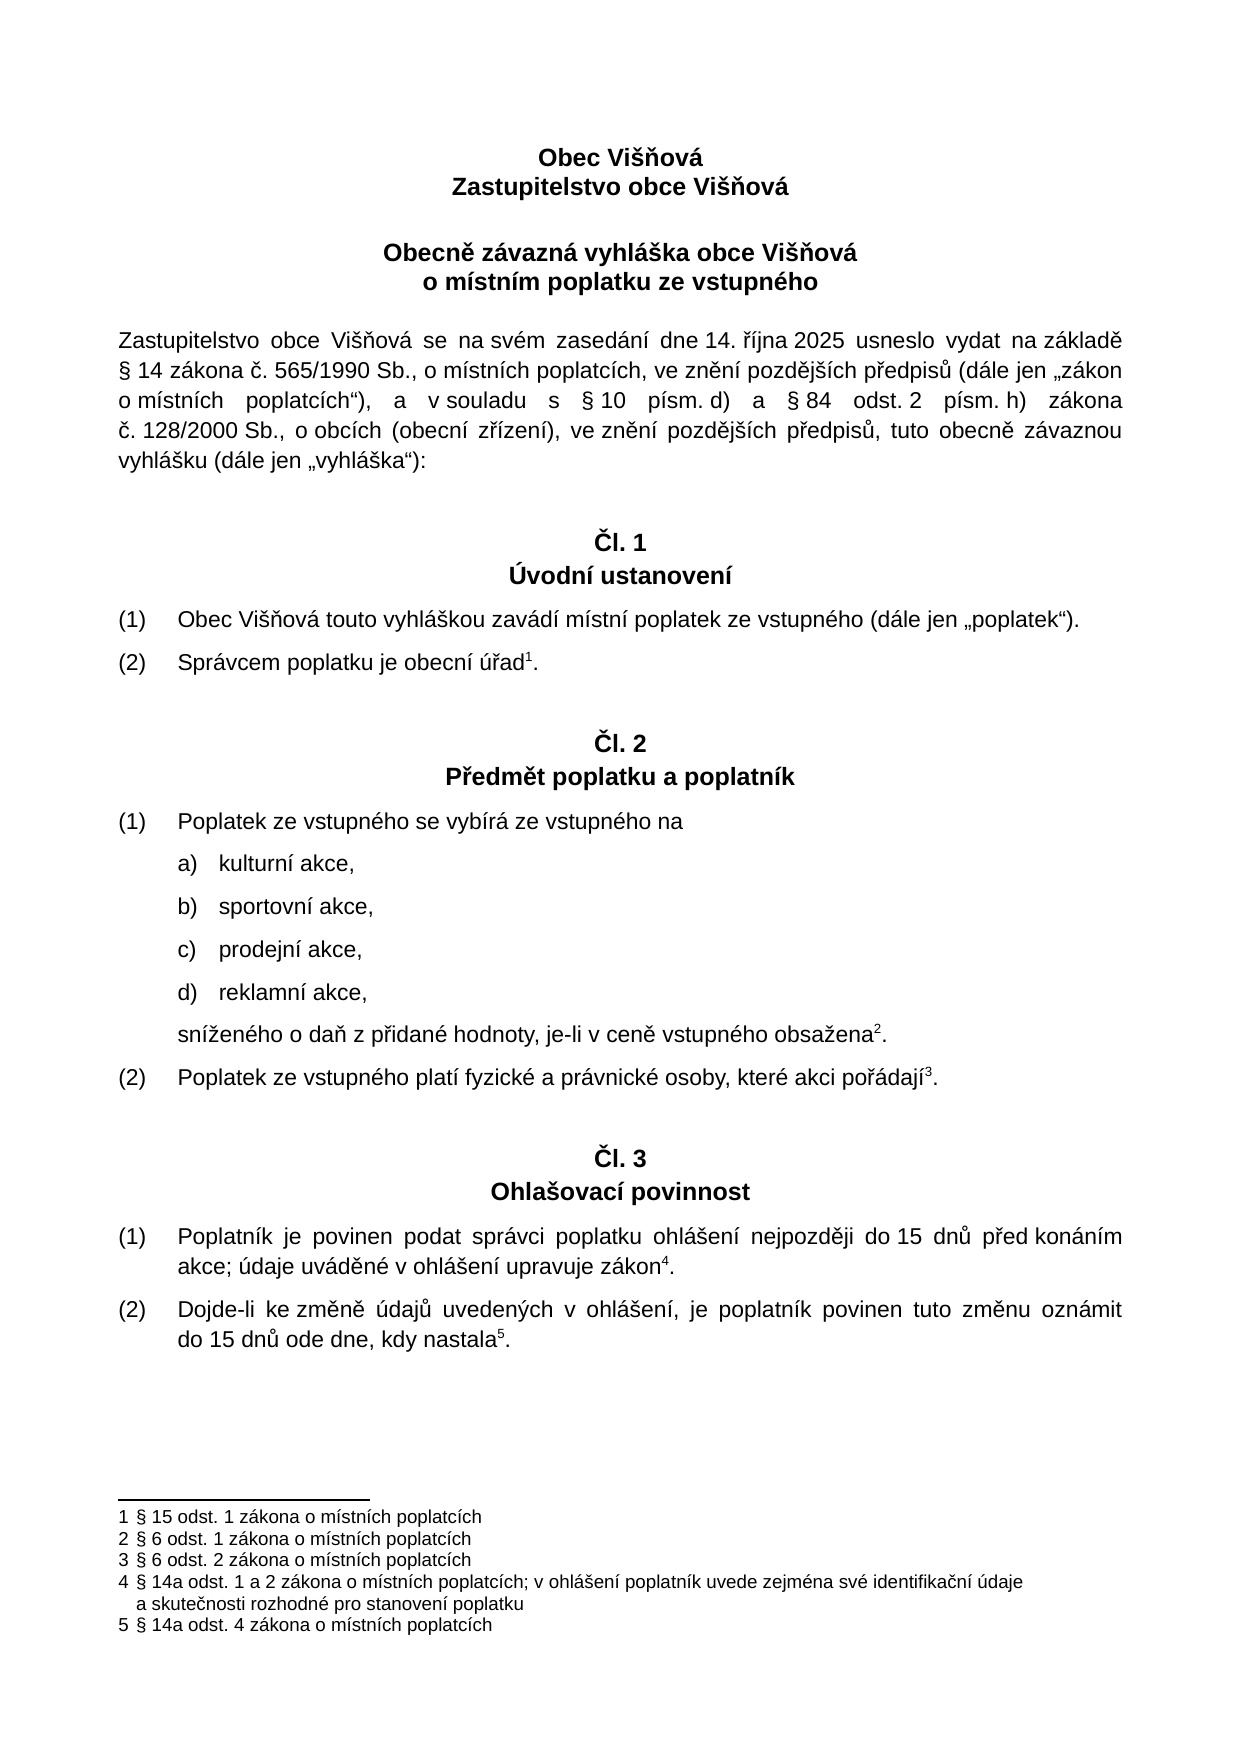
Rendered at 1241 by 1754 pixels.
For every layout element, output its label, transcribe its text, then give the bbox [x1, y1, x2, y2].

list § 15 odst. 1 zákona o místních poplatcích [118, 1506, 1122, 1528]
list reklamní akce, [177, 978, 1122, 1005]
list § 6 odst. 2 zákona o místních poplatcích [118, 1549, 1122, 1571]
list Poplatek ze vstupného platí fyzické a právnické osoby, které akci pořádají. [118, 1064, 1122, 1090]
subtitle Obecně závazná vyhláška obce Višňová o místním poplatku ze vstupného [118, 238, 1122, 295]
list § 14a odst. 4 zákona o místních poplatcích [118, 1614, 1122, 1635]
title Obec Višňová Zastupitelstvo obce Višňová [118, 143, 1122, 201]
subtitle Čl. 2 Předmět poplatku a poplatník [118, 729, 1122, 791]
list Dojde-li ke změně údajů uvedených v ohlášení, je poplatník povinen tuto změnu oznámit do 15 dnů ode dne, kdy nastala. [118, 1296, 1122, 1352]
list Obec Višňová touto vyhláškou zavádí místní poplatek ze vstupného (dále jen „poplatek“). [118, 606, 1122, 633]
list sníženého o daň z přidané hodnoty, je-li v ceně vstupného obsažena. [118, 1021, 1122, 1048]
list prodejní akce, [177, 936, 1122, 962]
text Zastupitelstvo obce Višňová se na svém zasedání dne 14. října 2025 usneslo vydat na základě § 14 zákona č. 565/1990 Sb., o místních poplatcích, ve znění pozdějších předpisů (dále jen „zákon o místních poplatcích“), a v souladu s § 10 písm. d) a § 84 odst. 2 písm. h) zákona č. 128/2000 Sb., o obcích (obecní zřízení), ve znění pozdějších předpisů, tuto obecně závaznou vyhlášku (dále jen „vyhláška“): [118, 327, 1122, 474]
subtitle Čl. 3 Ohlašovací povinnost [118, 1144, 1122, 1206]
list sportovní akce, [177, 893, 1122, 919]
list Poplatník je povinen podat správci poplatku ohlášení nejpozději do 15 dnů před konáním akce; údaje uváděné v ohlášení upravuje zákon. [118, 1223, 1122, 1279]
subtitle Čl. 1 Úvodní ustanovení [118, 528, 1122, 589]
list Správcem poplatku je obecní úřad. [118, 649, 1122, 675]
list § 6 odst. 1 zákona o místních poplatcích [118, 1528, 1122, 1549]
list § 14a odst. 1 a 2 zákona o místních poplatcích; v ohlášení poplatník uvede zejména své identifikační údaje a skutečnosti rozhodné pro stanovení poplatku [118, 1571, 1122, 1614]
list Poplatek ze vstupného se vybírá ze vstupného na [118, 808, 1122, 834]
list kulturní akce, [177, 850, 1122, 877]
